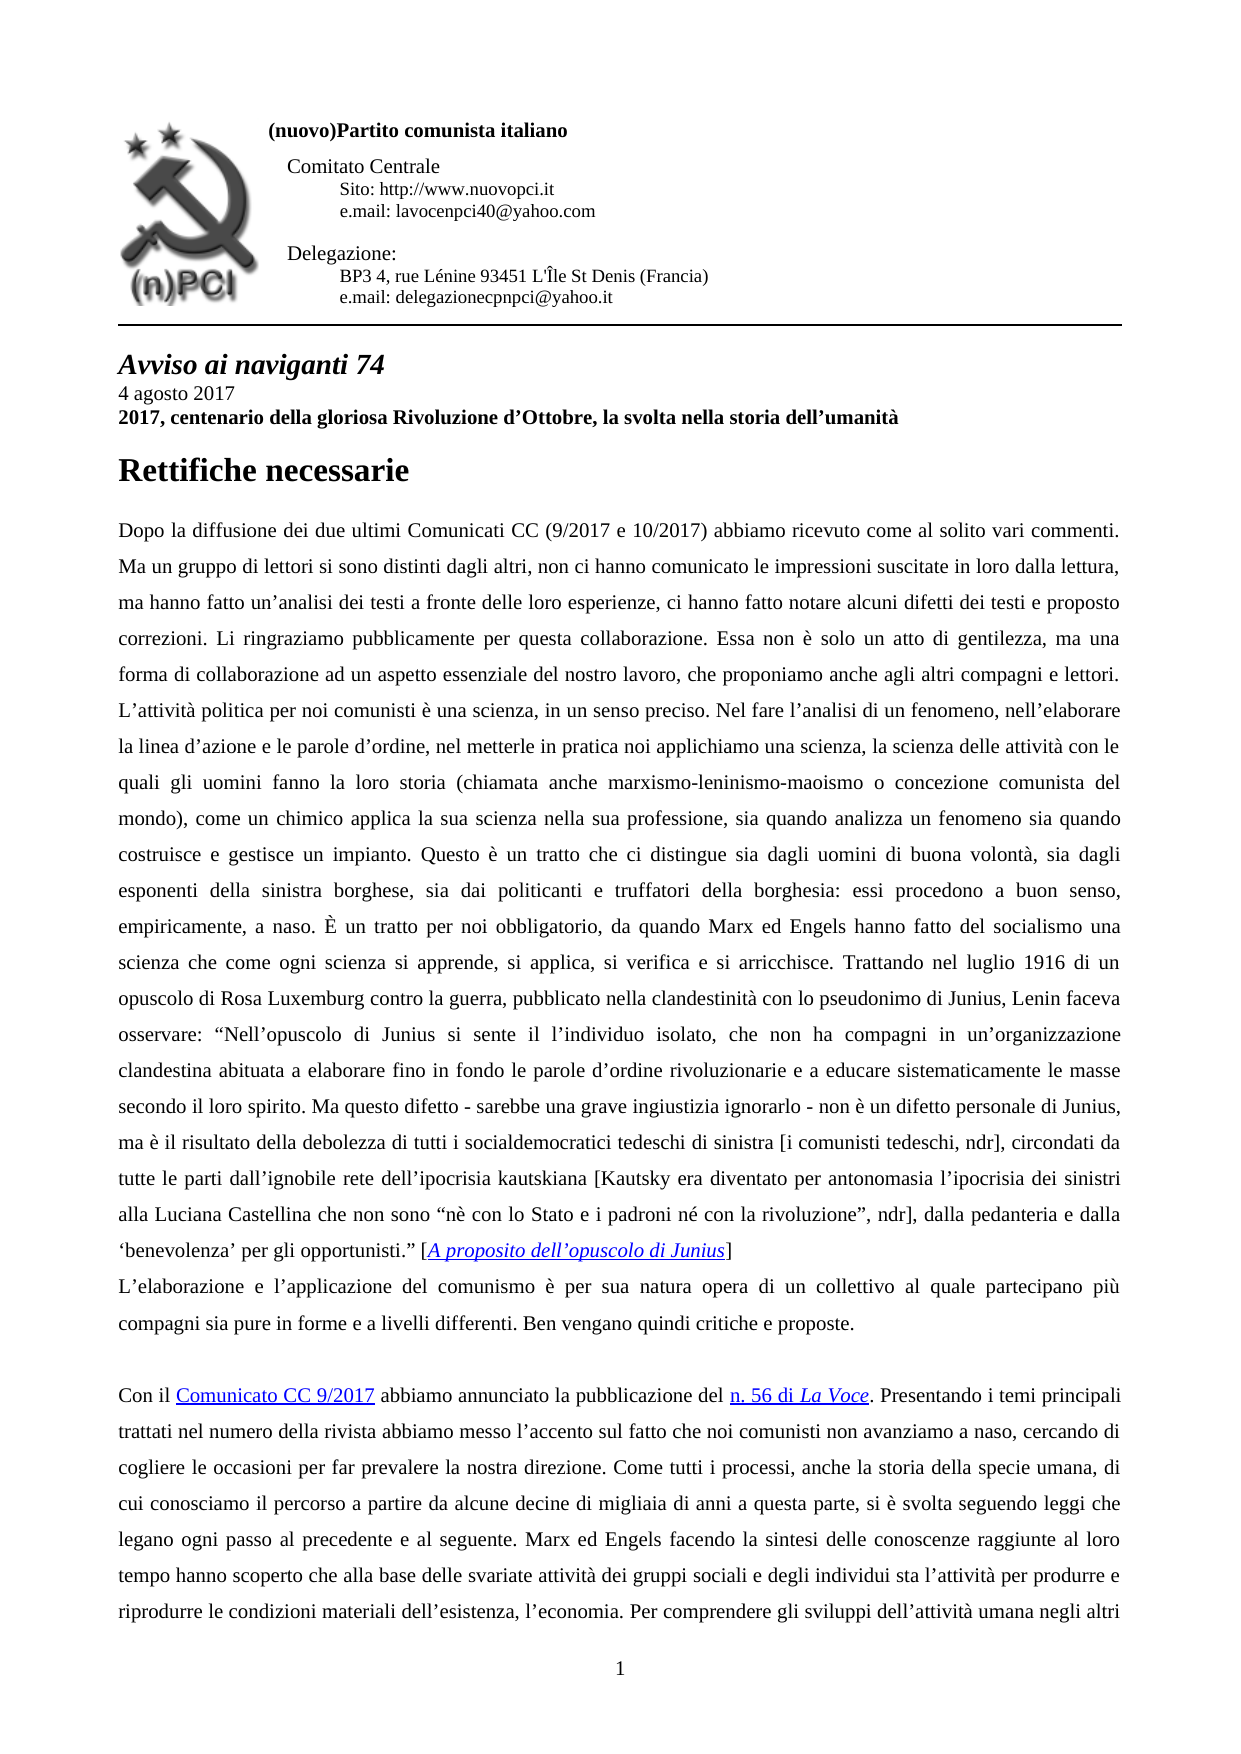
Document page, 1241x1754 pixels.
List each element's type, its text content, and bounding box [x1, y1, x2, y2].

text 2017, centenario della gloriosa Rivoluzione d’Ottobre, la svolta nella storia dell’umanità [118, 405, 1118, 429]
text Con il Comunicato CC 9/2017 abbiamo annunciato la pubblicazione del n. 56 di La Voce. Presentando i temi principali trattati nel numero della rivista abbiamo messo l’accento sul fatto che noi comunisti non avanziamo a naso, cercando di cogliere le occasioni per far prevalere la nostra direzione. Come tutti i processi, anche la storia della specie umana, di cui conosciamo il percorso a partire da alcune decine di migliaia di anni a questa parte, si è svolta seguendo leggi che legano ogni passo al precedente e al seguente. Marx ed Engels facendo la sintesi delle conoscenze raggiunte al loro tempo hanno scoperto che alla base delle svariate attività dei gruppi sociali e degli individui sta l’attività per produrre e riprodurre le condizioni materiali dell’esistenza, l’economia. Per comprendere gli sviluppi dell’attività umana negli altri [118, 1383, 1122, 1623]
text e.mail: delegazionecpnpci@yahoo.it [339, 286, 1122, 308]
text (nuovo)Partito comunista italiano [268, 118, 1122, 142]
text Dopo la diffusione dei due ultimi Comunicati CC (9/2017 e 10/2017) abbiamo ricevuto come al solito vari commenti. Ma un gruppo di lettori si sono distinti dagli altri, non ci hanno comunicato le impressioni suscitate in loro dalla lettura, ma hanno fatto un’analisi dei testi a fronte delle loro esperienze, ci hanno fatto notare alcuni difetti dei testi e proposto correzioni. Li ringraziamo pubblicamente per questa collaborazione. Essa non è solo un atto di gentilezza, ma una forma di collaborazione ad un aspetto essenziale del nostro lavoro, che proponiamo anche agli altri compagni e lettori. L’attività politica per noi comunisti è una scienza, in un senso preciso. Nel fare l’analisi di un fenomeno, nell’elaborare la linea d’azione e le parole d’ordine, nel metterle in pratica noi applichiamo una scienza, la scienza delle attività con le quali gli uomini fanno la loro storia (chiamata anche marxismo-leninismo-maoismo o concezione comunista del mondo), come un chimico applica la sua scienza nella sua professione, sia quando analizza un fenomeno sia quando costruisce e gestisce un impianto. Questo è un tratto che ci distingue sia dagli uomini di buona volontà, sia dagli esponenti della sinistra borghese, sia dai politicanti e truffatori della borghesia: essi procedono a buon senso, empiricamente, a naso. È un tratto per noi obbligatorio, da quando Marx ed Engels hanno fatto del socialismo una scienza che come ogni scienza si apprende, si applica, si verifica e si arricchisce. Trattando nel luglio 1916 di un opuscolo di Rosa Luxemburg contro la guerra, pubblicato nella clandestinità con lo pseudonimo di Junius, Lenin faceva osservare: “Nell’opuscolo di Junius si sente il l’individuo isolato, che non ha compagni in un’organizzazione clandestina abituata a elaborare fino in fondo le parole d’ordine rivoluzionarie e a educare sistematicamente le masse secondo il loro spirito. Ma questo difetto - sarebbe una grave ingiustizia ignorarlo - non è un difetto personale di Junius, ma è il risultato della debolezza di tutti i socialdemocratici tedeschi di sinistra [i comunisti tedeschi, ndr], circondati da tutte le parti dall’ignobile rete dell’ipocrisia kautskiana [Kautsky era diventato per antonomasia l’ipocrisia dei sinistri alla Luciana Castellina che non sono “nè con lo Stato e i padroni né con la rivoluzione”, ndr], dalla pedanteria e dalla ‘benevolenza’ per gli opportunisti.” [A proposito dell’opuscolo di Junius] [118, 518, 1122, 1262]
text L’elaborazione e l’applicazione del comunismo è per sua natura opera di un collettivo al quale partecipano più compagni sia pure in forme e a livelli differenti. Ben vengano quindi critiche e proposte. [118, 1274, 1122, 1334]
text e.mail: lavocenpci40@yahoo.com [339, 200, 1122, 221]
text BP3 4, rue Lénine 93451 L'Île St Denis (Francia) [339, 264, 1122, 286]
text Comitato Centrale [287, 154, 1122, 178]
text Sito: http://www.nuovopci.it [339, 178, 1122, 200]
text 4 agosto 2017 [118, 381, 1122, 405]
text Delegazione: [287, 241, 1122, 264]
picture [118, 118, 259, 306]
text Rettifiche necessarie [118, 451, 1122, 489]
text Avviso ai naviganti 74 [118, 347, 1122, 381]
